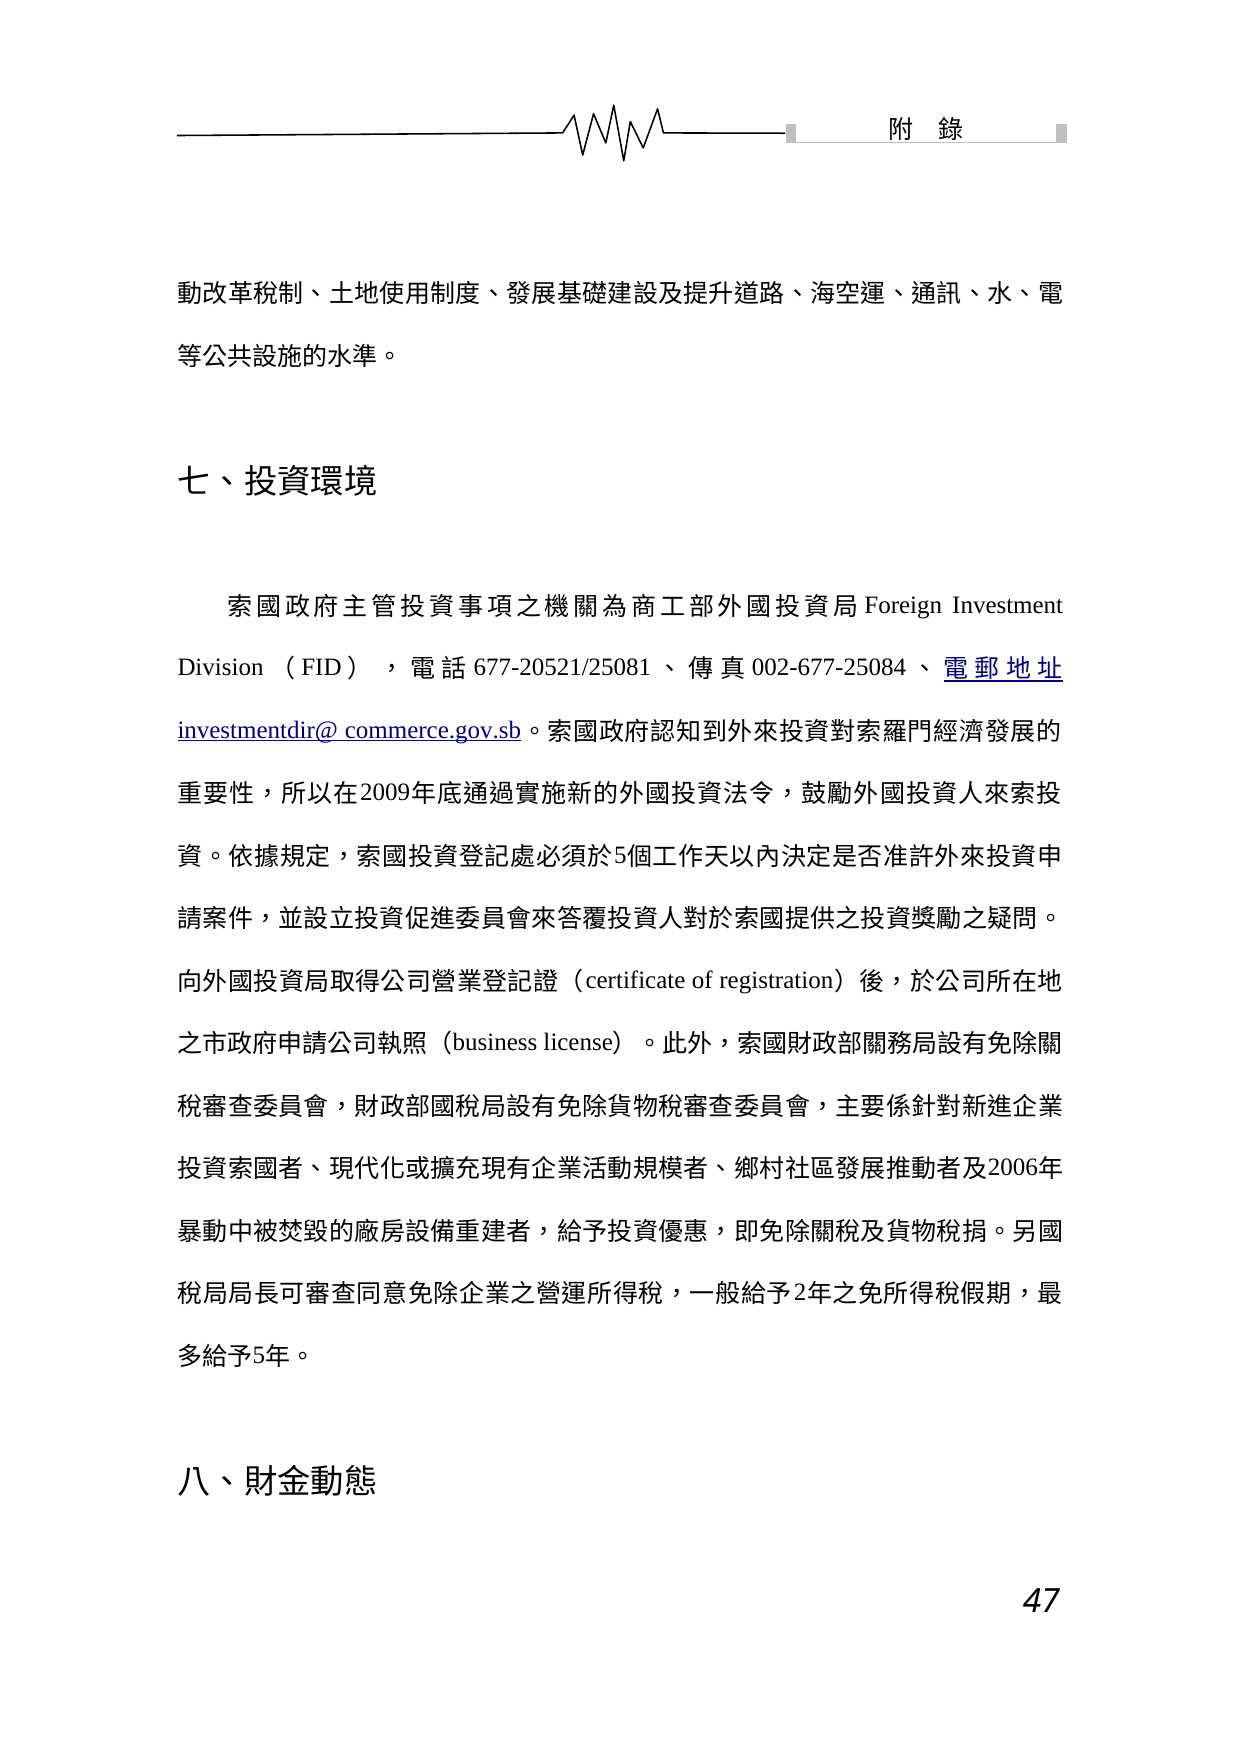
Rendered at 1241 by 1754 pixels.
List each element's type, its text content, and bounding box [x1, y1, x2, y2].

text 八、財金動態 [177, 1438, 1063, 1500]
text 七、投資環境 [177, 438, 1063, 500]
text 索國政府主管投資事項之機關為商工部外國投資局Foreign Investment Division（FID），電話677-20521/25081、傳真002-677-25084、電郵地址investmentdir@ commerce.gov.sb。索國政府認知到外來投資對索羅門經濟發展的重要性，所以在2009年底通過實施新的外國投資法令，鼓勵外國投資人來索投資。依據規定，索國投資登記處必須於5個工作天以內決定是否准許外來投資申請案件，並設立投資促進委員會來答覆投資人對於索國提供之投資獎勵之疑問。向外國投資局取得公司營業登記證（certificate of registration）後，於公司所在地之市政府申請公司執照（business license）。此外，索國財政部關務局設有免除關稅審查委員會，財政部國稅局設有免除貨物稅審查委員會，主要係針對新進企業投資索國者、現代化或擴充現有企業活動規模者、鄉村社區發展推動者及2006年暴動中被焚毀的廠房設備重建者，給予投資優惠，即免除關稅及貨物稅捐。另國稅局局長可審查同意免除企業之營運所得稅，一般給予2年之免所得稅假期，最多給予5年。 [177, 563, 1063, 1375]
text 動改革稅制、土地使用制度、發展基礎建設及提升道路、海空運、通訊、水、電等公共設施的水準。 [177, 250, 1063, 375]
